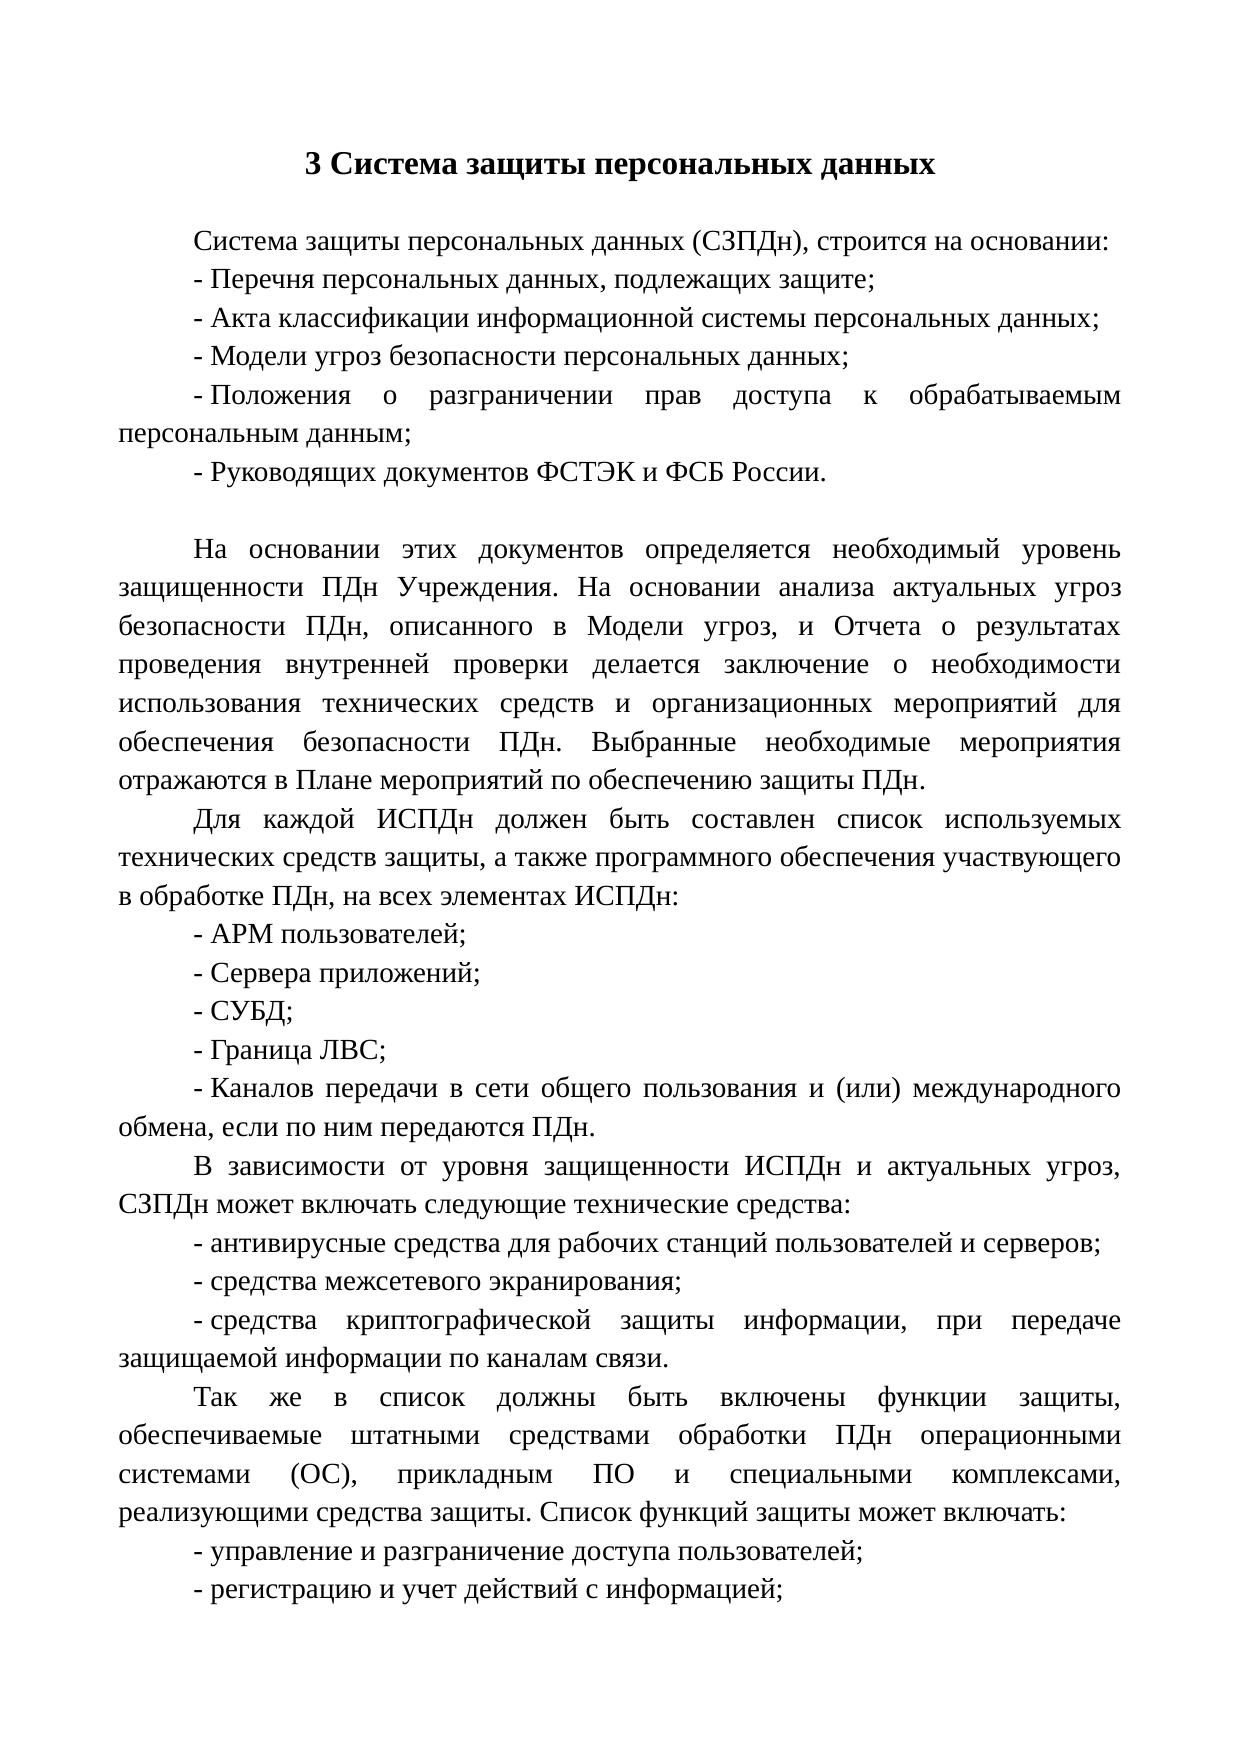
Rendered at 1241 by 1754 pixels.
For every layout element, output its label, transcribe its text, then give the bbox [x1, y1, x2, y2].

text Для каждой ИСПДн должен быть составлен список используемых технических средств защиты, а также программного обеспечения участвующего в обработке ПДн, на всех элементах ИСПДн: [118, 801, 1122, 911]
list Положения о разграничении прав доступа к обрабатываемым персональным данным; [118, 377, 1122, 449]
list АРМ пользователей; [118, 916, 1122, 950]
list Руководящих документов ФСТЭК и ФСБ России. [118, 454, 1122, 487]
list Перечня персональных данных, подлежащих защите; [118, 261, 1122, 295]
subtitle Система защиты персональных данных [118, 143, 1122, 181]
list средства криптографической защиты информации, при передаче защищаемой информации по каналам связи. [118, 1302, 1122, 1374]
list Модели угроз безопасности персональных данных; [118, 338, 1122, 372]
list Акта классификации информационной системы персональных данных; [118, 300, 1122, 333]
text Так же в список должны быть включены функции защиты, обеспечиваемые штатными средствами обработки ПДн операционными системами (ОС), прикладным ПО и специальными комплексами, реализующими средства защиты. Список функций защиты может включать: [118, 1379, 1122, 1528]
list регистрацию и учет действий с информацией; [118, 1572, 1122, 1605]
list Сервера приложений; [118, 955, 1122, 988]
list средства межсетевого экранирования; [118, 1263, 1122, 1297]
list управление и разграничение доступа пользователей; [118, 1533, 1122, 1567]
list Граница ЛВС; [118, 1032, 1122, 1066]
text На основании этих документов определяется необходимый уровень защищенности ПДн Учреждения. На основании анализа актуальных угроз безопасности ПДн, описанного в Модели угроз, и Отчета о результатах проведения внутренней проверки делается заключение о необходимости использования технических средств и организационных мероприятий для обеспечения безопасности ПДн. Выбранные необходимые мероприятия отражаются в Плане мероприятий по обеспечению защиты ПДн. [118, 531, 1122, 796]
list СУБД; [118, 993, 1122, 1027]
text В зависимости от уровня защищенности ИСПДн и актуальных угроз, СЗПДн может включать следующие технические средства: [118, 1148, 1122, 1220]
text Система защиты персональных данных (СЗПДн), строится на основании: [118, 223, 1122, 256]
list антивирусные средства для рабочих станций пользователей и серверов; [118, 1225, 1122, 1258]
list Каналов передачи в сети общего пользования и (или) международного обмена, если по ним передаются ПДн. [118, 1071, 1122, 1143]
